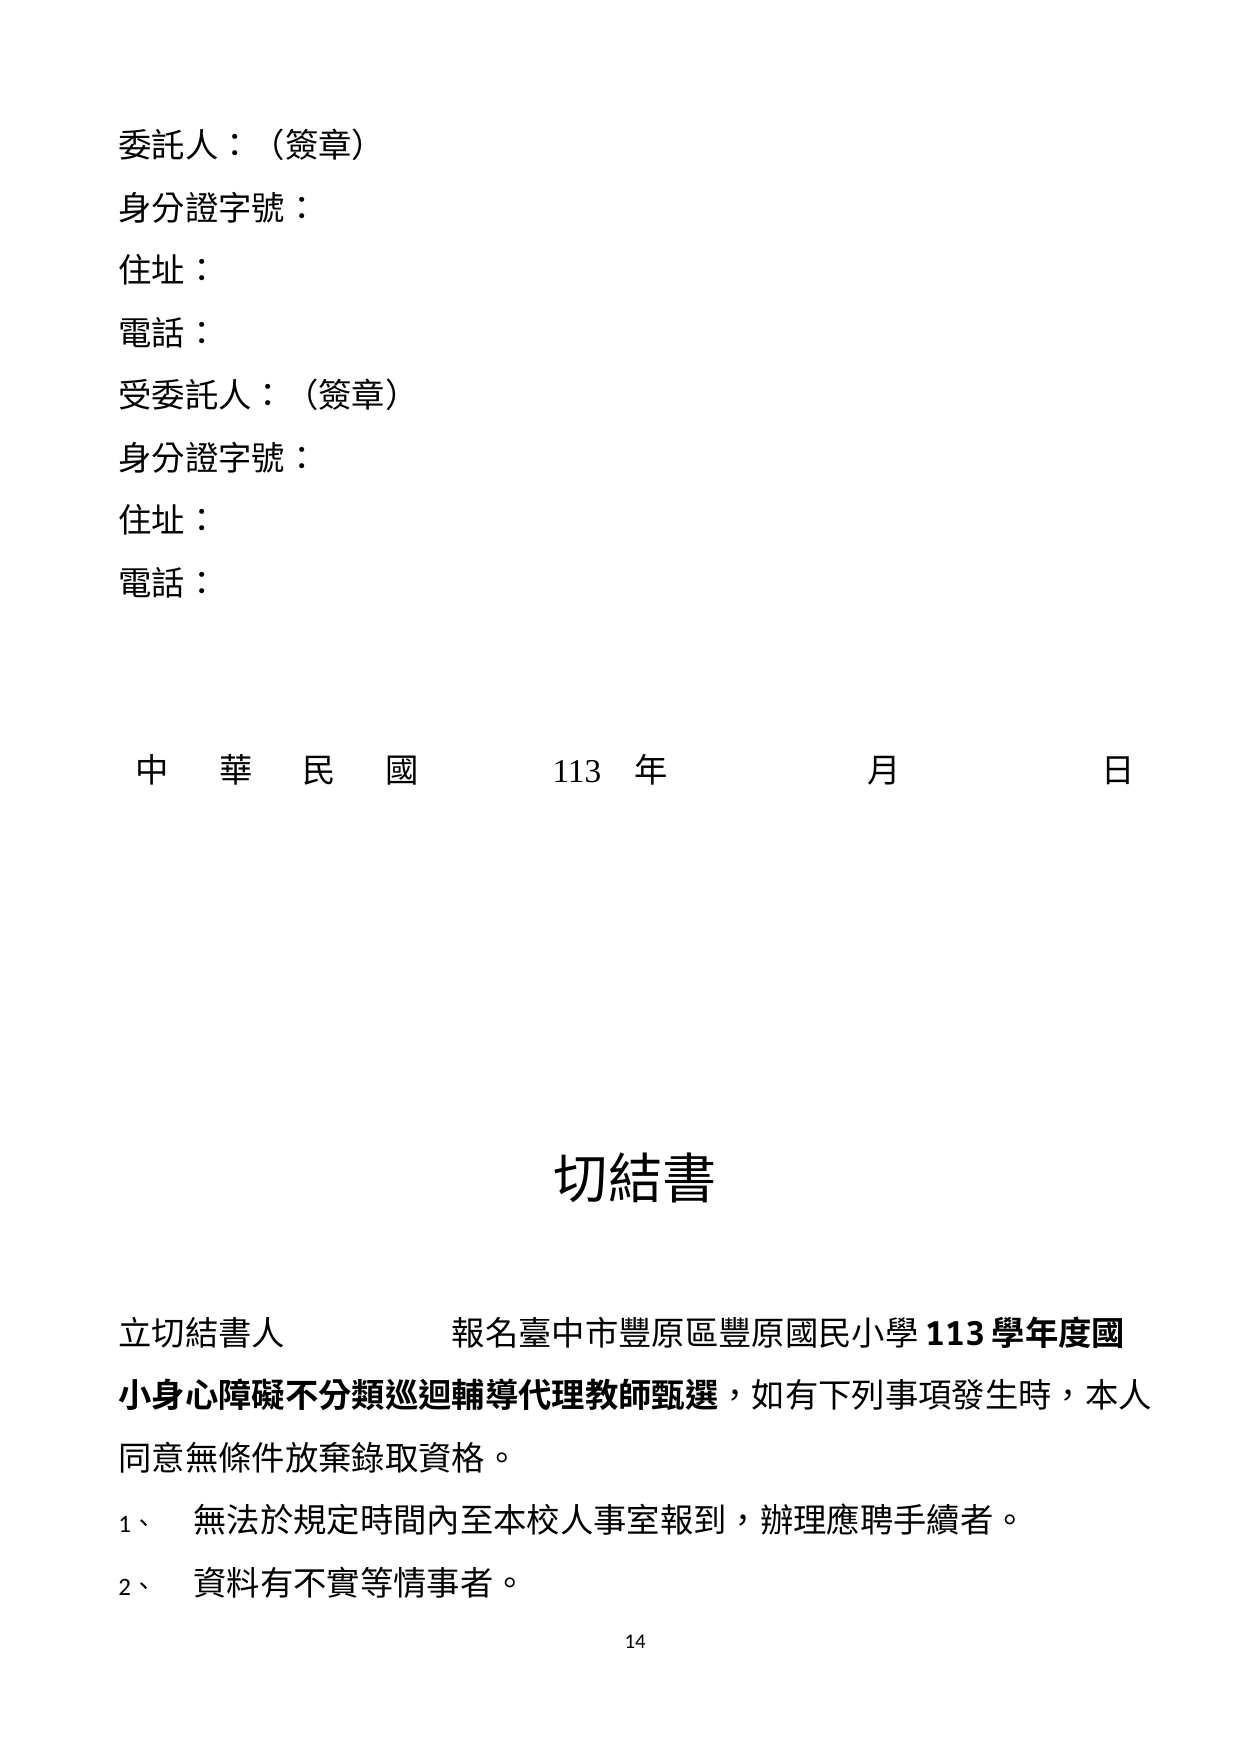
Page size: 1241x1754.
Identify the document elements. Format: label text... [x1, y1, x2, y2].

text 電話： [118, 289, 1152, 352]
text 中 華 民 國 113 年 月 日 [118, 727, 1152, 789]
list 無法於規定時間內至本校人事室報到，辦理應聘手續者。 [118, 1477, 1152, 1539]
text 身分證字號： [118, 414, 1152, 477]
text 住址： [118, 477, 1152, 539]
text 電話： [118, 539, 1152, 602]
text 身分證字號： [118, 164, 1152, 227]
text 切結書 [118, 1102, 1152, 1227]
text 委託人：（簽章） [118, 102, 1152, 164]
text 受委託人：（簽章） [118, 352, 1152, 414]
text 住址： [118, 227, 1152, 289]
list 資料有不實等情事者。 [118, 1539, 1152, 1602]
text 立切結書人 報名臺中市豐原區豐原國民小學113學年度國小身心障礙不分類巡迴輔導代理教師甄選，如有下列事項發生時，本人同意無條件放棄錄取資格。 [118, 1289, 1152, 1477]
